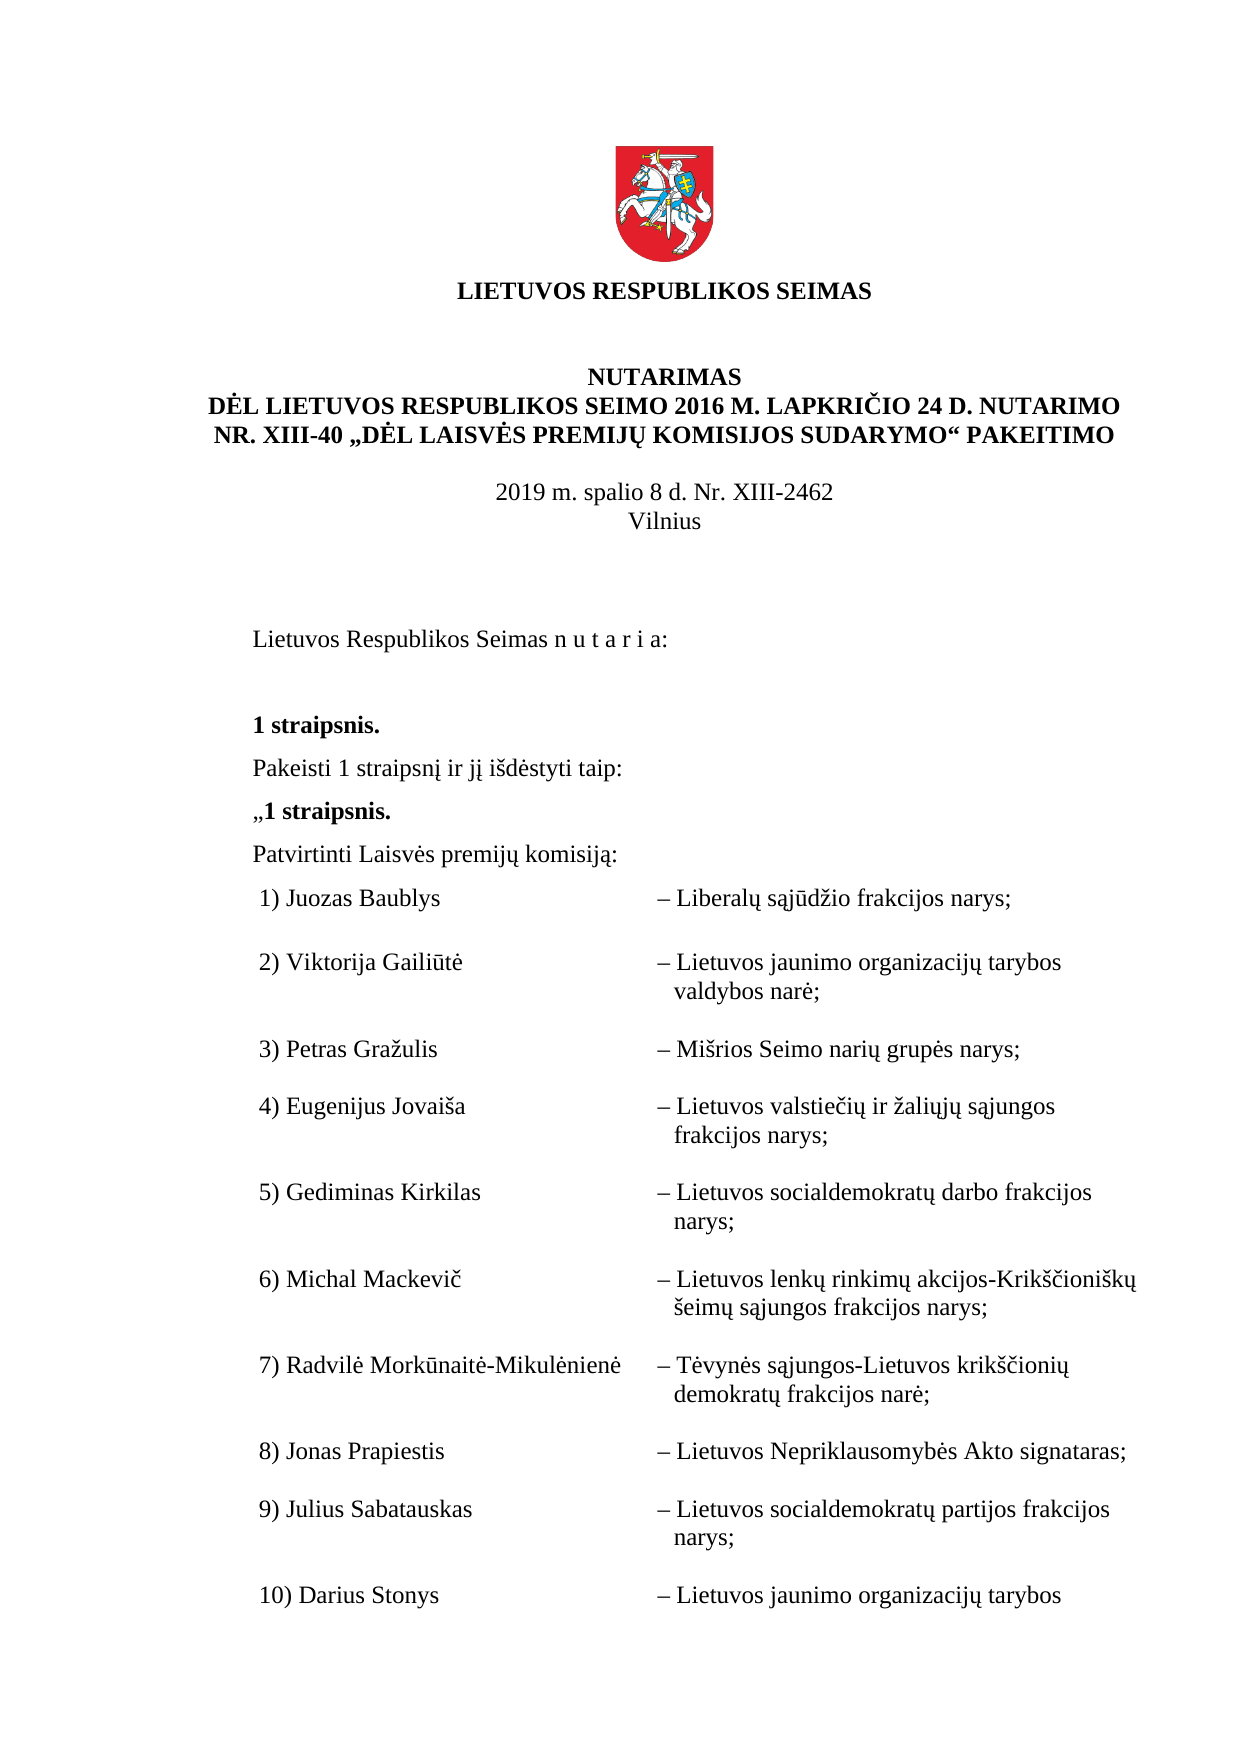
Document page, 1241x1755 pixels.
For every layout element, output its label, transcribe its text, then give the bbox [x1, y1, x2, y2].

table_header – Liberalų sąjūdžio frakcijos narys; [646, 883, 1148, 947]
text DĖL LIETUVOS RESPUBLIKOS SEIMO 2016 M. LAPKRIČIO 24 D. NUTARIMO NR. XIII-40 „DĖL LAISVĖS PREMIJŲ KOMISIJOS SUDARYMO“ PAKEITIMO [177, 391, 1152, 448]
table_cell – Lietuvos lenkų rinkimų akcijos-Krikščioniškų šeimų sąjungos frakcijos narys; [646, 1264, 1148, 1350]
text LIETUVOS RESPUBLIKOS SEIMAS [177, 276, 1152, 305]
table_cell – Lietuvos jaunimo organizacijų tarybos valdybos narė; [646, 948, 1148, 1034]
table_cell 7) Radvilė Morkūnaitė-Mikulėnienė [248, 1350, 646, 1436]
table_cell – Mišrios Seimo narių grupės narys; [646, 1034, 1148, 1091]
table_cell 10) Darius Stonys [248, 1580, 646, 1609]
text 2019 m. spalio 8 d. Nr. XIII-2462 [177, 477, 1152, 506]
table_cell 5) Gediminas Kirkilas [248, 1178, 646, 1264]
table_header 1) Juozas Baublys [248, 883, 646, 947]
table_cell 2) Viktorija Gailiūtė [248, 948, 646, 1034]
text Vilnius [177, 506, 1152, 535]
table_cell 8) Jonas Prapiestis [248, 1436, 646, 1494]
text „1 straipsnis. [177, 796, 1152, 825]
table_cell – Lietuvos valstiečių ir žaliųjų sąjungos frakcijos narys; [646, 1091, 1148, 1177]
table_cell 3) Petras Gražulis [248, 1034, 646, 1091]
table_cell – Tėvynės sąjungos-Lietuvos krikščionių demokratų frakcijos narė; [646, 1350, 1148, 1436]
text Lietuvos Respublikos Seimas n u t a r i a: [177, 624, 1152, 653]
text NUTARIMAS [177, 362, 1152, 391]
table_cell 9) Julius Sabatauskas [248, 1494, 646, 1580]
text 1 straipsnis. [177, 710, 1152, 739]
text Patvirtinti Laisvės premijų komisiją: [177, 839, 1152, 868]
table_cell 4) Eugenijus Jovaiša [248, 1091, 646, 1177]
table_cell – Lietuvos socialdemokratų partijos frakcijos narys; [646, 1494, 1148, 1580]
table_cell – Lietuvos Nepriklausomybės Akto signataras; [646, 1436, 1148, 1494]
table_cell – Lietuvos jaunimo organizacijų tarybos [646, 1580, 1148, 1609]
table_cell 6) Michal Mackevič [248, 1264, 646, 1350]
text Pakeisti 1 straipsnį ir jį išdėstyti taip: [177, 753, 1152, 782]
table_cell – Lietuvos socialdemokratų darbo frakcijos narys; [646, 1178, 1148, 1264]
